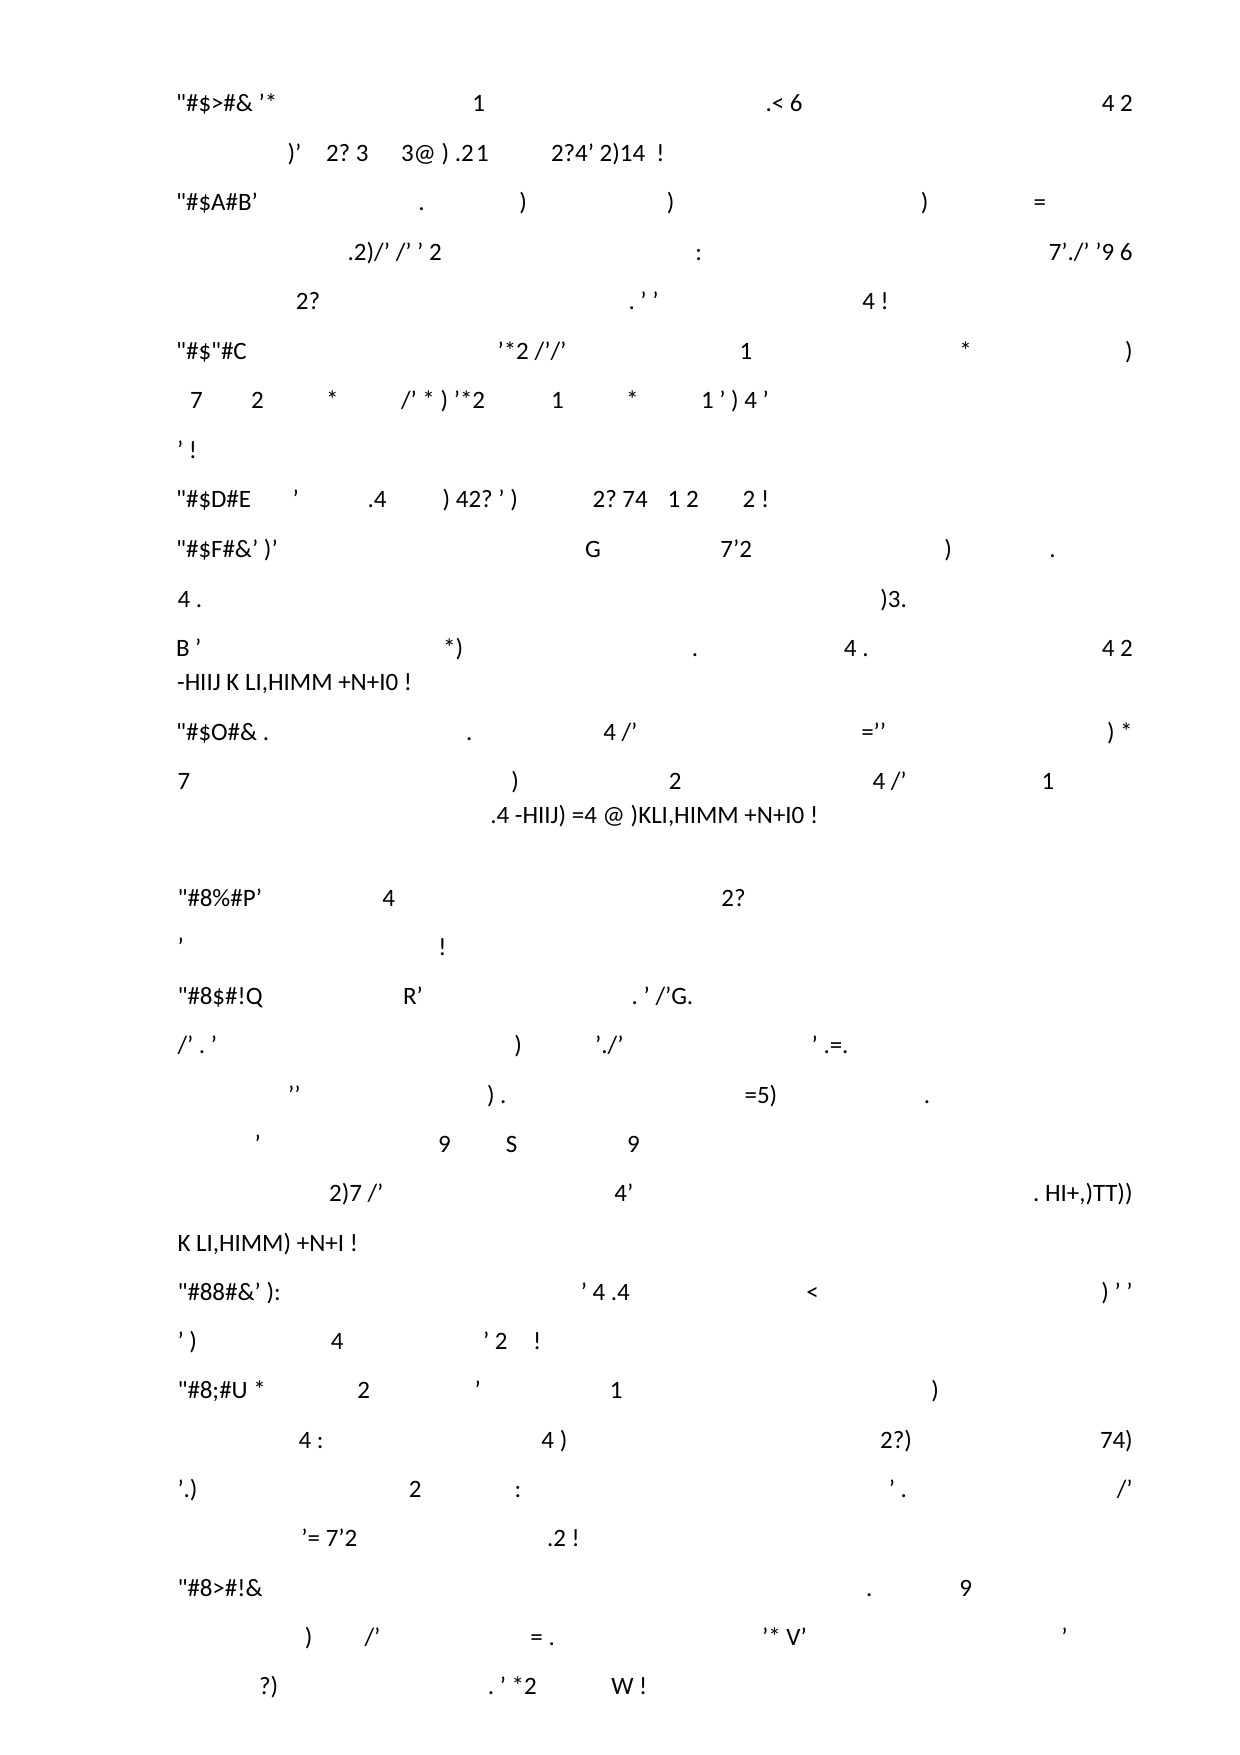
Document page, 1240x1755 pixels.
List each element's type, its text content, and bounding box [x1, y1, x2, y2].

text "#$>#& ’* 1 .< 6 4 2 [176, 87, 1133, 118]
text ’ ! [177, 434, 1133, 464]
text ’= 7’2 .2 ! [177, 1522, 1133, 1553]
text )’ 2? 3 3@ ) .2 1 2?4’ 2)14 ! [176, 137, 1044, 167]
text ’ ! [177, 931, 1133, 962]
text "#$A#B’ . ) ) ) = [176, 186, 1133, 217]
text ?) . ’ *2 W ! [177, 1670, 1133, 1701]
text .4 -HIIJ) =4 @ )KLI,HIMM +N+I0 ! [226, 799, 1082, 829]
text ’.) 2 : ’ . /’ [177, 1473, 1133, 1504]
text "#$D#E ’ .4 ) 42? ’ ) 2? 74 1 2 2 ! [176, 483, 1103, 514]
text 4 : 4 ) 2?) 74) [177, 1424, 1133, 1454]
text -HIIJ K LI,HIMM +N+I0 ! [177, 666, 1133, 697]
text /’ . ’ ) ’./’ ’ .=. [177, 1030, 1133, 1060]
text "#8$#!Q R’ . ’ /’G. [177, 980, 1133, 1011]
text K LI,HIMM) +N+I ! [177, 1227, 1133, 1257]
text "#88#&’ ): ’ 4 .4 < ) ’ ’ [177, 1276, 1133, 1307]
text ’’ ) . =5) . [177, 1079, 1133, 1109]
text 2)7 /’ 4’ . HI+,)TT)) [177, 1177, 1133, 1208]
text "#8;#U * 2 ’ 1 ) [177, 1374, 1133, 1405]
text "#8>#!& . 9 [177, 1572, 1133, 1602]
text ) /’ = . ’* V’ ’ [177, 1621, 1133, 1651]
text 7 2 * /’ * ) ’*2 1 * 1 ’ ) 4 ’ [176, 385, 1118, 415]
text "#$O#& . . 4 /’ =’’ ) * [176, 716, 1133, 746]
text 7 ) 2 4 /’ 1 [177, 766, 1133, 796]
text .2)/’ /’ ’ 2 : 7’./’ ’9 6 [177, 236, 1133, 267]
text ’ ) 4 ’ 2 ! [177, 1325, 1133, 1356]
text 4 . )3. [177, 583, 1133, 613]
text B ’ *) . 4 . 4 2 [176, 633, 1133, 663]
text 2? . ’ ’ 4 ! [177, 285, 1133, 316]
text "#$F#&’ )’ G 7’2 ) . [176, 533, 1133, 564]
text "#8%#P’ 4 2? [177, 882, 1133, 912]
text "#$"#C ’*2 /’/’ 1 * ) [176, 335, 1133, 366]
text ’ 9 S 9 [177, 1128, 1133, 1159]
